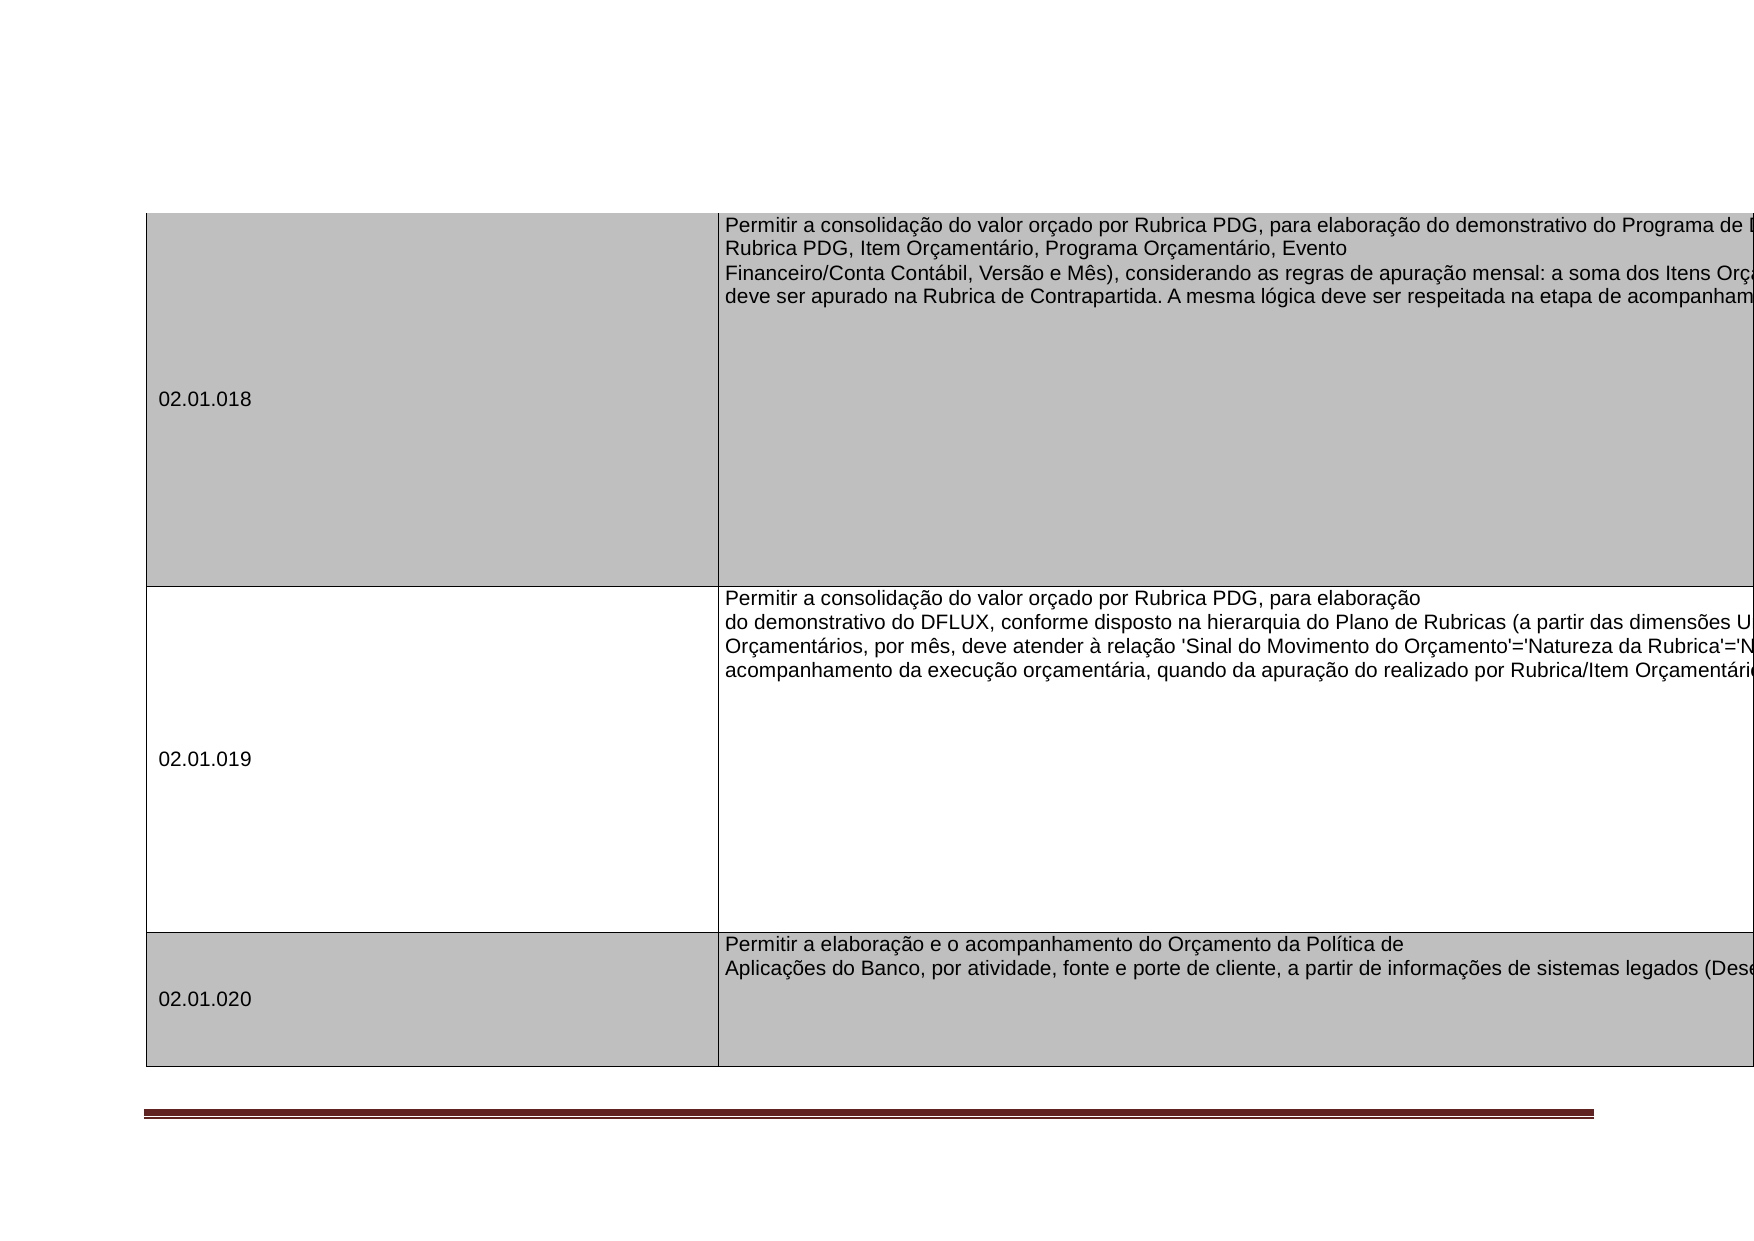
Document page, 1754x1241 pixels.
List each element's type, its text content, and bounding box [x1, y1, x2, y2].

table_cell Permitir a elaboração e o acompanhamento do Orçamento da Política de Aplicações do Banco, por atividade, fonte e porte de cliente, a partir de informações de sistemas legados (Desembolsos e Reembolsos das operações de crédito do BANCO, bem como das metas de negócios e outras informações orçamentárias disponíveis, necessárias ao processo). [719, 933, 1753, 1066]
table_cell 02.01.020 [147, 933, 718, 1066]
table_cell 02.01.019 [147, 587, 718, 932]
table_header Permitir a consolidação do valor orçado por Rubrica PDG, para elaboração do demonstrativo do Programa de Dispêndios Globais e Orçamento de Investimentos, conforme disposto na hierarquia do Plano de Rubricas (a partir das dimensões Unidade Planejadora, Gestor de Item Orçamentário, Rubrica PDG, Item Orçamentário, Programa Orçamentário, Evento Financeiro/Conta Contábil, Versão e Mês), considerando as regras de apuração mensal: a soma dos Itens Orçamentários, por mês, deve atender à relação 'Sinal do Movimento do Orçamento'='Natureza da Rubrica'='Natureza da Conta Contábil'/Item Orçamentário. Caso a soma do valor apurado, no mês, seja contrária à citada relação, para as Contas Patrimoniais, o valor deve ser apurado na Rubrica de Contrapartida. A mesma lógica deve ser respeitada na etapa de acompanhamento da execução orçamentária, quando da apuração do realizado por Rubrica/Item Orçamentário/Conta Contábil [719, 213, 1753, 586]
table_cell Permitir a consolidação do valor orçado por Rubrica PDG, para elaboração do demonstrativo do DFLUX, conforme disposto na hierarquia do Plano de Rubricas (a partir das dimensões Unidade Planejadora, Gestor de Item Orçamentário, Rubrica PDG, Item Orçamentário, Programa Orçamentário, Evento Financeiro/Conta Contábil, Versão e Mês), a partir das Contrapartidas de Caixa, considerando as regras de apuração mensal: a soma dos Itens Orçamentários, por mês, deve atender à relação 'Sinal do Movimento do Orçamento'='Natureza da Rubrica'='Natureza da Conta Contábil'/Item Orçamentário. Caso a soma do valor apurado, no mês, seja contrária à citada relação, para as Contas Patrimoniais, o valor deve ser apurado na Rubrica de Contrapartida. A mesma lógica deve ser respeitada na etapa de acompanhamento da execução orçamentária, quando da apuração do realizado por Rubrica/Item Orçamentário/Conta Contábil [719, 587, 1753, 932]
table_header 02.01.018 [147, 213, 718, 586]
